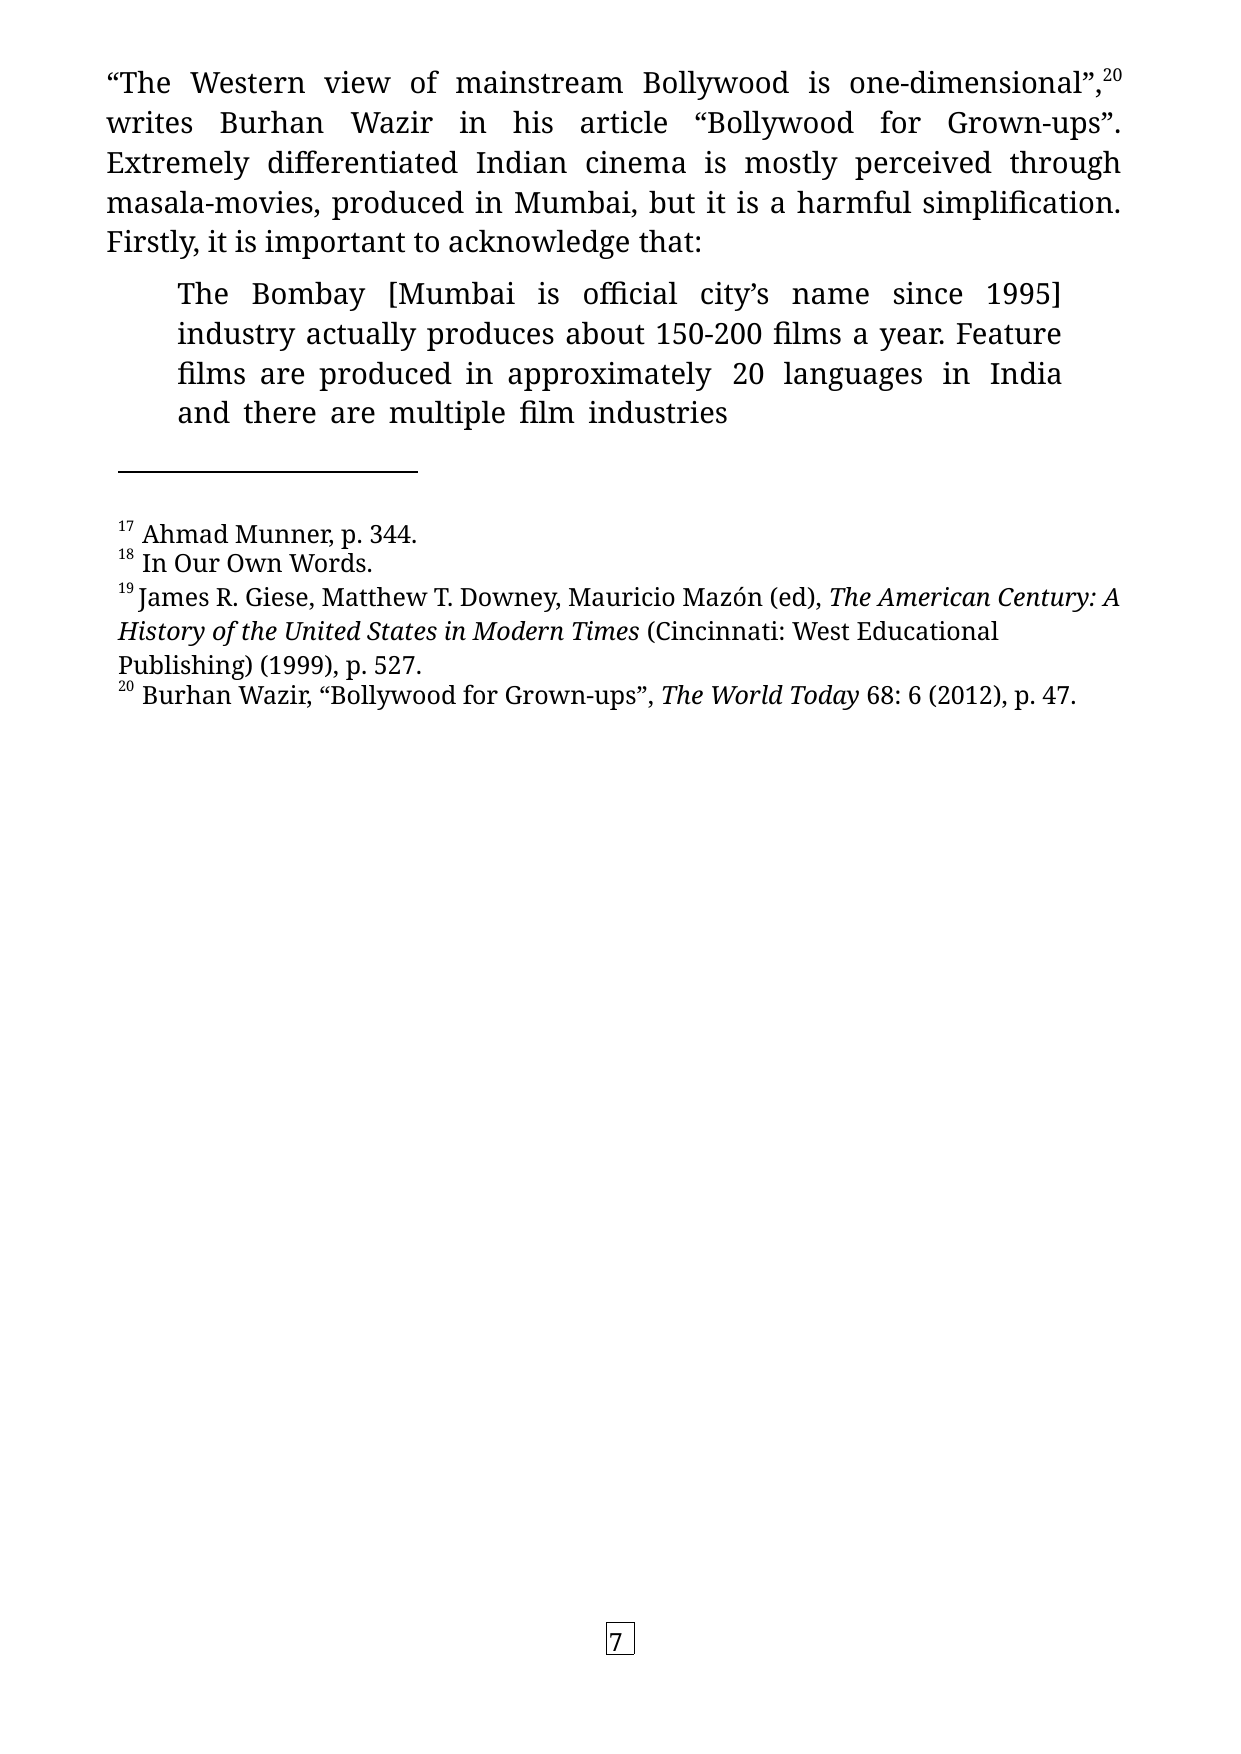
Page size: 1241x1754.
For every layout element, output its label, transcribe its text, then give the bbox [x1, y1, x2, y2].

text 19 James R. Giese, Matthew T. Downey, Mauricio Mazón (ed), The American Century: A History of the United States in Modern Times (Cincinnati: West Educational Publishing) (1999), p. 527. [118, 578, 1132, 682]
text 18 In Our Own Words. [118, 550, 1134, 578]
text 20 Burhan Wazir, “Bollywood for Grown-ups”, The World Today 68: 6 (2012), p. 47. [118, 682, 1134, 710]
text The Bombay [Mumbai is official city’s name since 1995] industry actually produces about 150-200 films a year. Feature films are produced in approximately 20 languages in India and there are multiple film industries [177, 274, 1063, 432]
text 17 Ahmad Munner, p. 344. [118, 521, 1134, 550]
text “The Western view of mainstream Bollywood is one-dimensional”,20 writes Burhan Wazir in his article “Bollywood for Grown-ups”. Extremely differentiated Indian cinema is mostly perceived through masala-movies, produced in Mumbai, but it is a harmful simplification. Firstly, it is important to acknowledge that: [106, 62, 1123, 261]
